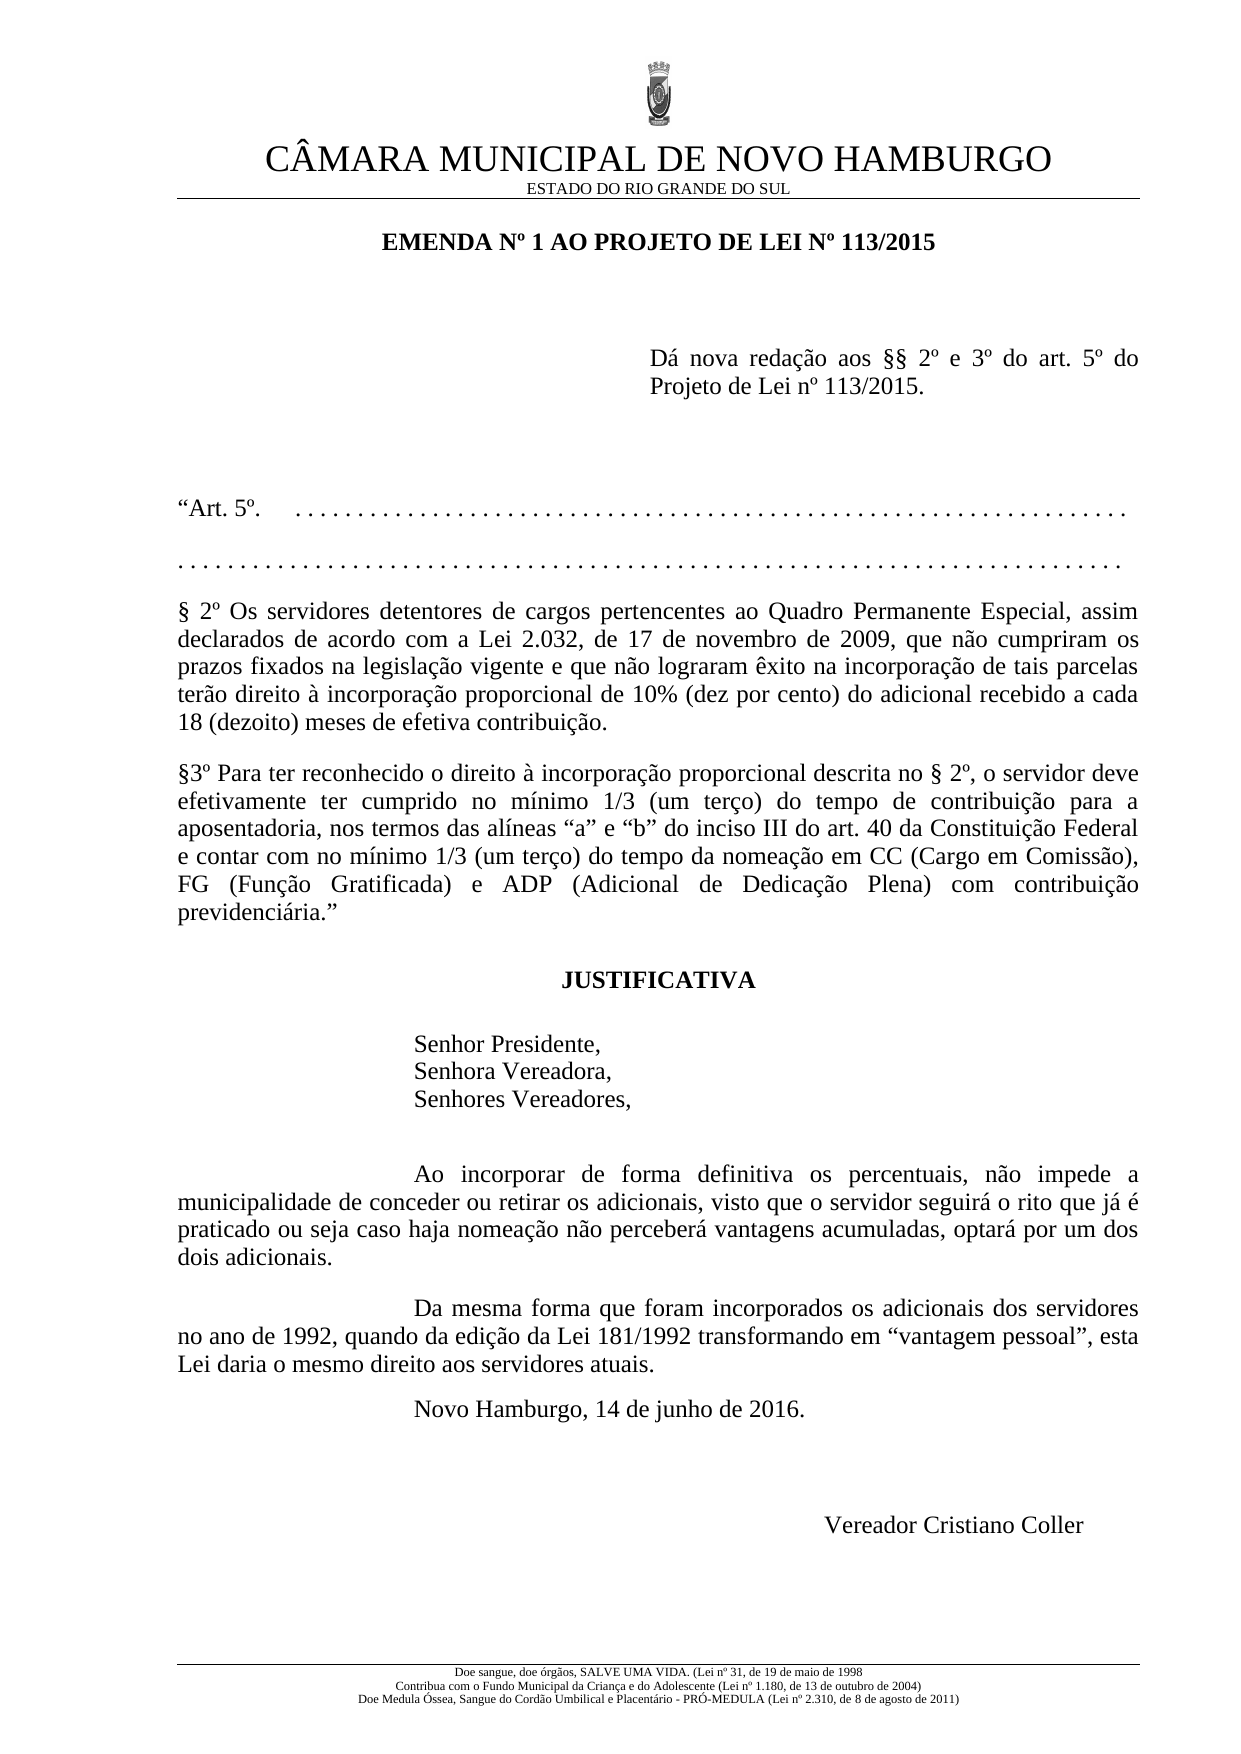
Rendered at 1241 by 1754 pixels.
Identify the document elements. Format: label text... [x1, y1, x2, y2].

text “Art. 5º. . . . . . . . . . . . . . . . . . . . . . . . . . . . . . . . . . . . . . . . . . . . . . . . . . . . . . . . . . . . . . . . . . . . [177, 494, 1140, 522]
text Da mesma forma que foram incorporados os adicionais dos servidores no ano de 1992, quando da edição da Lei 181/1992 transformando em “vantagem pessoal”, esta Lei daria o mesmo direito aos servidores atuais. [177, 1294, 1140, 1377]
text Ao incorporar de forma definitiva os percentuais, não impede a municipalidade de conceder ou retirar os adicionais, visto que o servidor seguirá o rito que já é praticado ou seja caso haja nomeação não perceberá vantagens acumuladas, optará por um dos dois adicionais. [177, 1160, 1140, 1271]
text . . . . . . . . . . . . . . . . . . . . . . . . . . . . . . . . . . . . . . . . . . . . . . . . . . . . . . . . . . . . . . . . . . . . . . . . . . . . [177, 546, 1140, 573]
text EMENDA Nº 1 AO PROJETO DE LEI Nº 113/2015 [177, 228, 1140, 256]
text § 2º Os servidores detentores de cargos pertencentes ao Quadro Permanente Especial, assim declarados de acordo com a Lei 2.032, de 17 de novembro de 2009, que não cumpriram os prazos fixados na legislação vigente e que não lograram êxito na incorporação de tais parcelas terão direito à incorporação proporcional de 10% (dez por cento) do adicional recebido a cada 18 (dezoito) meses de efetiva contribuição. [177, 597, 1140, 736]
text Vereador Cristiano Coller [768, 1512, 1140, 1539]
text Senhores Vereadores, [177, 1085, 1140, 1113]
text JUSTIFICATIVA [177, 967, 1140, 994]
text §3º Para ter reconhecido o direito à incorporação proporcional descrita no § 2º, o servidor deve efetivamente ter cumprido no mínimo 1/3 (um terço) do tempo de contribuição para a aposentadoria, nos termos das alíneas “a” e “b” do inciso III do art. 40 da Constituição Federal e contar com no mínimo 1/3 (um terço) do tempo da nomeação em CC (Cargo em Comissão), FG (Função Gratificada) e ADP (Adicional de Dedicação Plena) com contribuição previdenciária.” [177, 759, 1140, 925]
text Senhora Vereadora, [177, 1057, 1140, 1085]
text Dá nova redação aos §§ 2º e 3º do art. 5º do Projeto de Lei nº 113/2015. [649, 344, 1140, 400]
text Senhor Presidente, [177, 1030, 1140, 1057]
text Novo Hamburgo, 14 de junho de 2016. [177, 1395, 1140, 1423]
